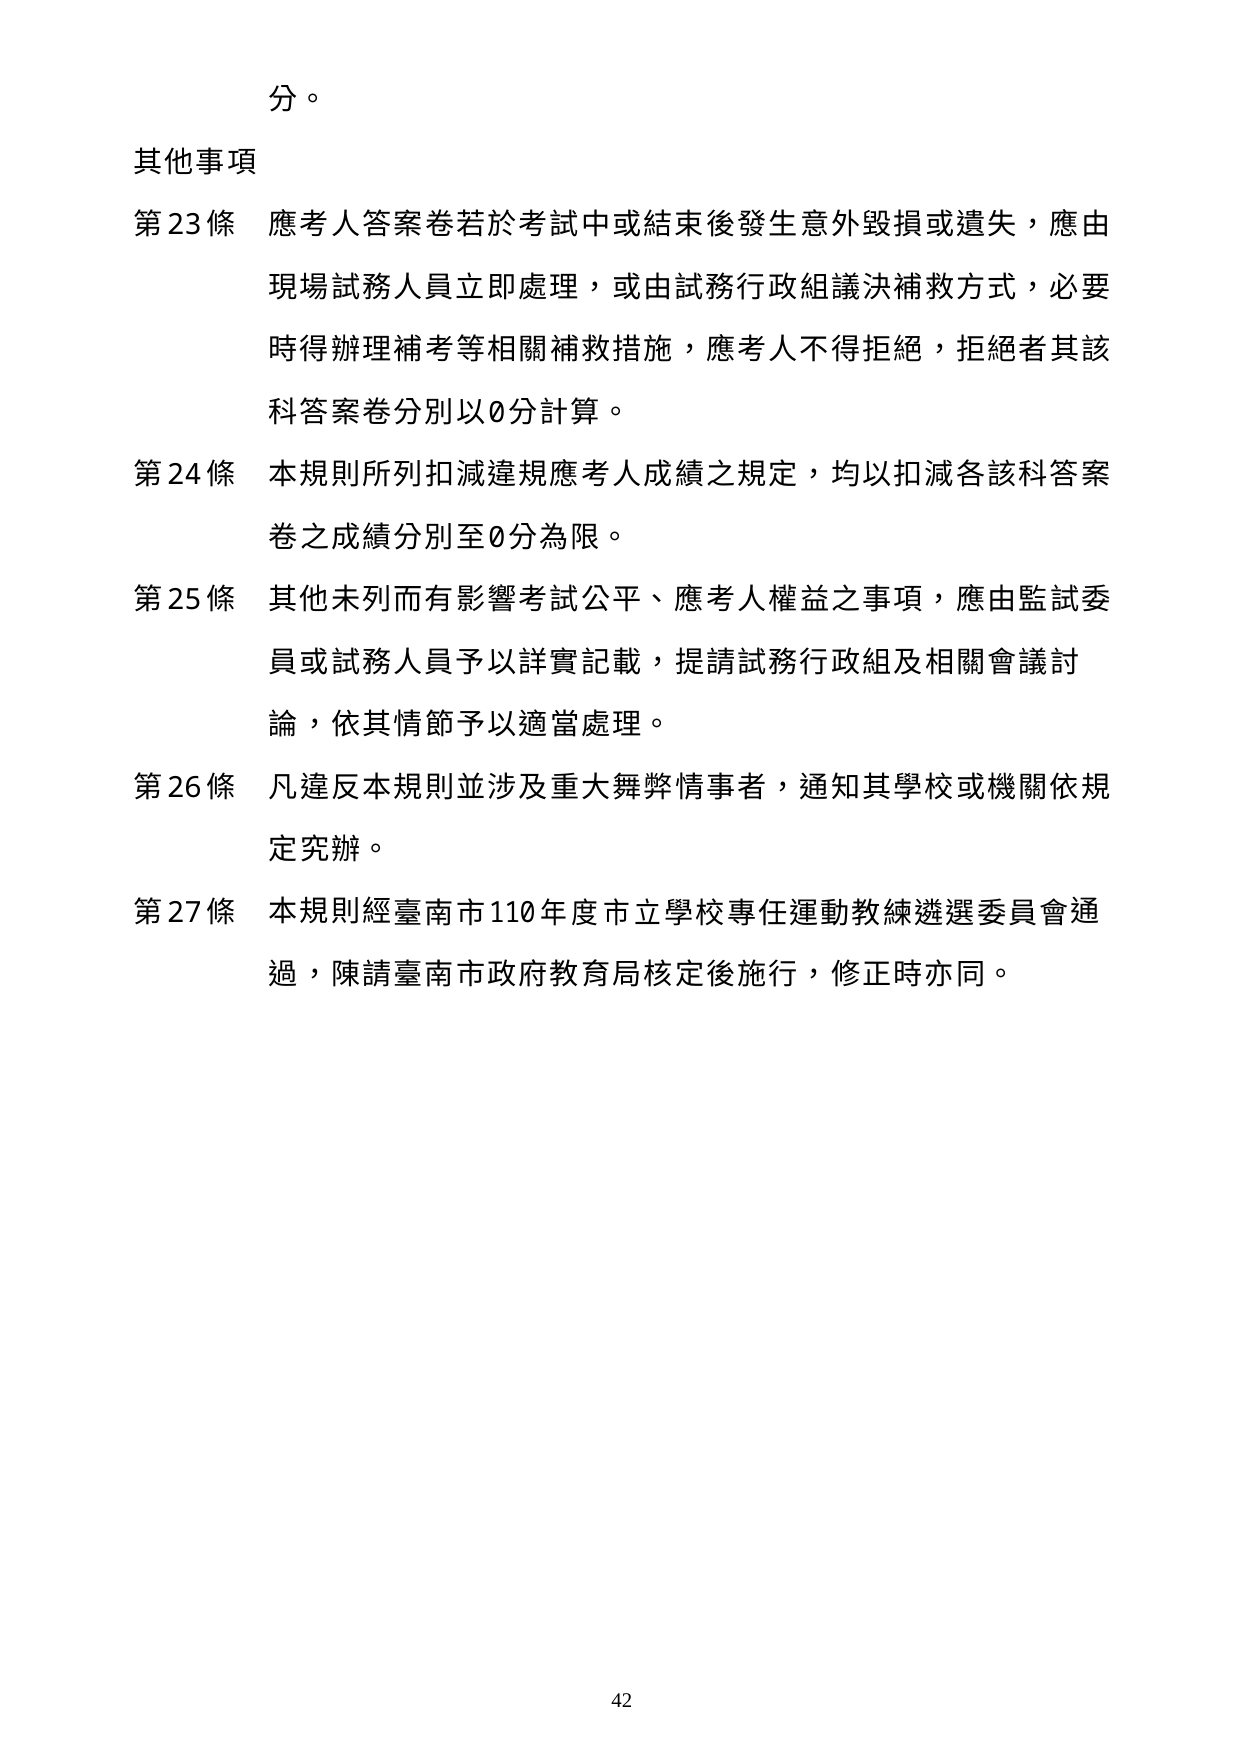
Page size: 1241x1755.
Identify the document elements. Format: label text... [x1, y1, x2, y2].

table_cell 應考人答案卷若於考試中或結束後發生意外毀損或遺失，應由現場試務人員立即處理，或由試務行政組議決補救方式，必要時得辦理補考等相關補救措施，應考人不得拒絕，拒絕者其該科答案卷分別以0分計算。 [255, 180, 1142, 430]
table_cell 第25條 [111, 555, 254, 743]
table_cell 第23條 [111, 180, 254, 430]
table_cell [111, 55, 254, 118]
table_cell 分。 [255, 55, 1142, 118]
table_cell 第24條 [111, 430, 254, 555]
table_cell 本規則所列扣減違規應考人成績之規定，均以扣減各該科答案卷之成績分別至0分為限。 [255, 430, 1142, 555]
table_cell 第26條 [111, 743, 254, 868]
table_cell 其他未列而有影響考試公平、應考人權益之事項，應由監試委員或試務人員予以詳實記載，提請試務行政組及相關會議討論，依其情節予以適當處理。 [255, 555, 1142, 743]
table_cell 第27條 [111, 868, 254, 1055]
table_cell 凡違反本規則並涉及重大舞弊情事者，通知其學校或機關依規定究辦。 [255, 743, 1142, 868]
table_cell 本規則經臺南市110年度市立學校專任運動教練遴選委員會通過，陳請臺南市政府教育局核定後施行，修正時亦同。 [255, 868, 1142, 1055]
table_cell 其他事項 [111, 118, 1142, 180]
